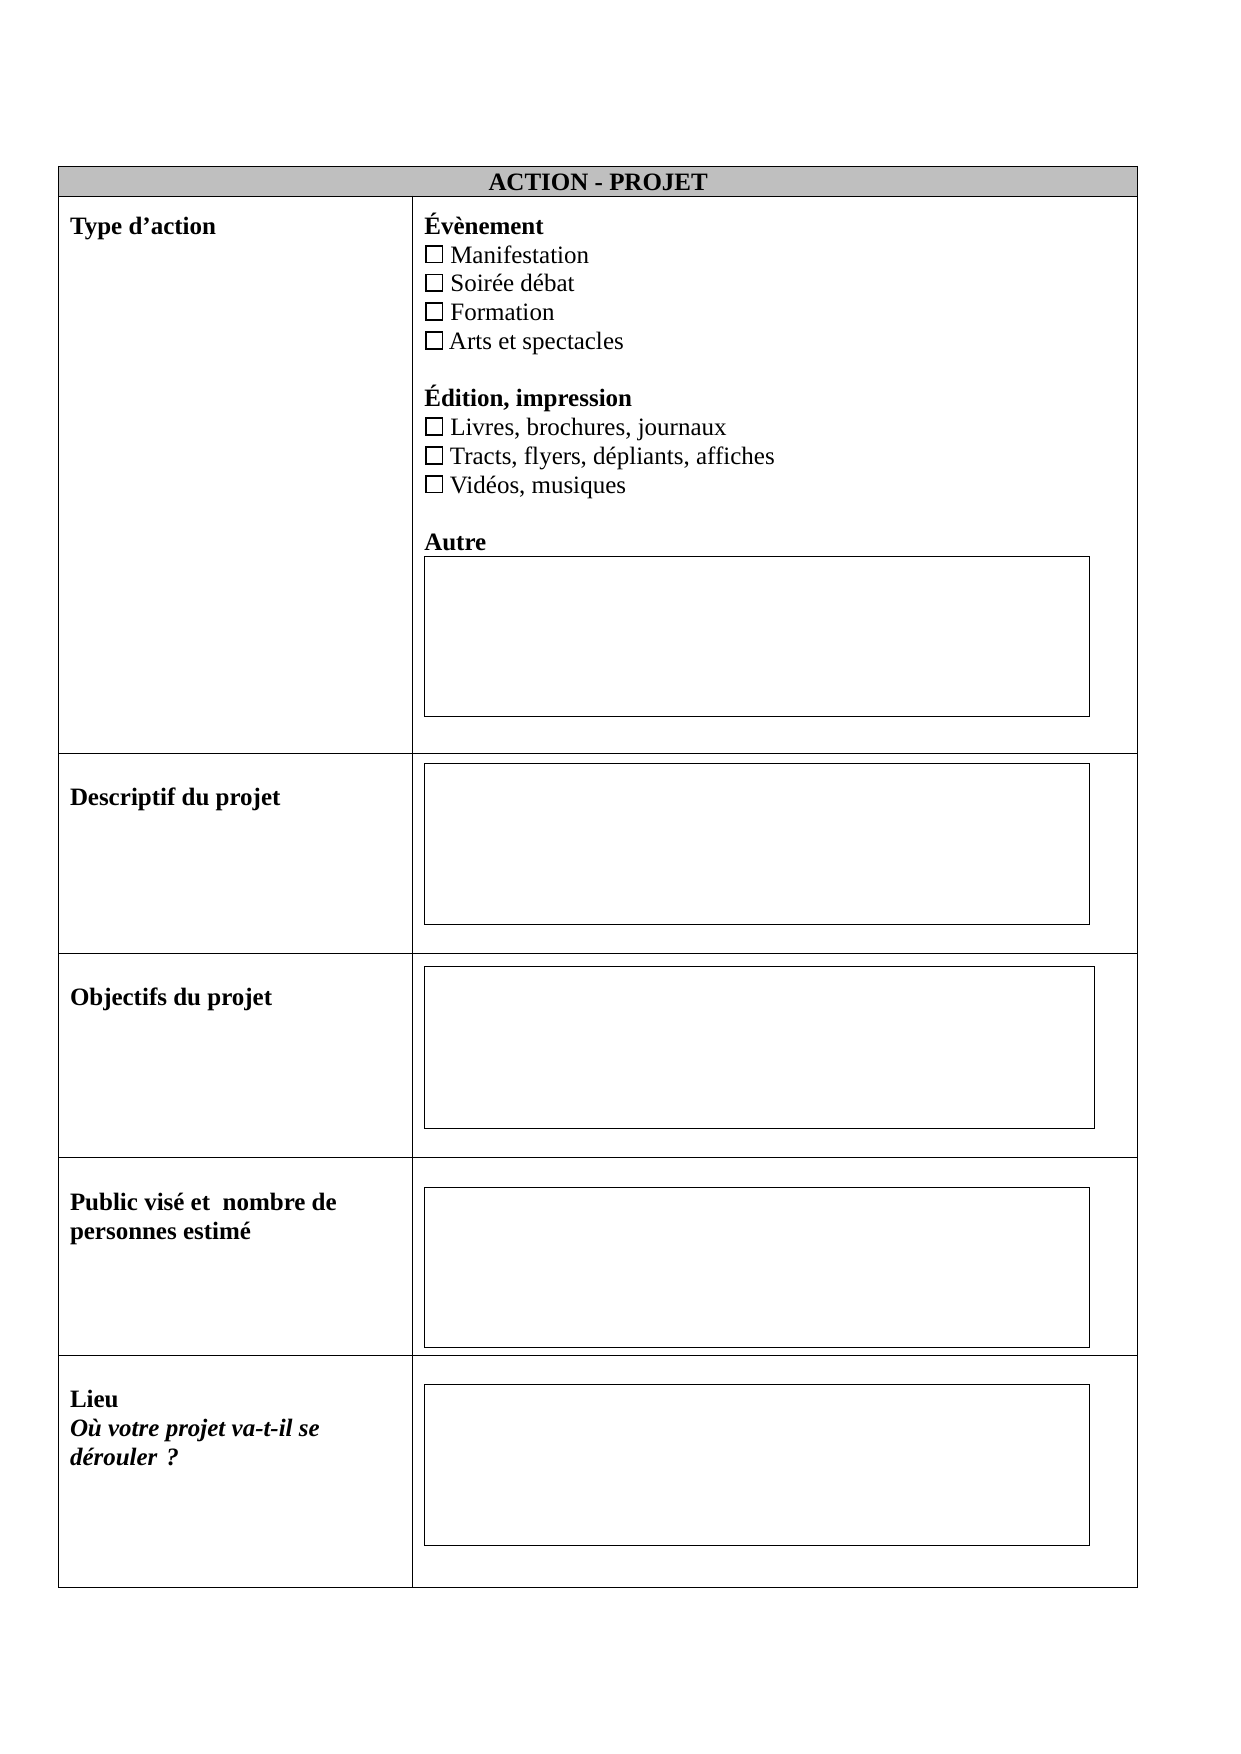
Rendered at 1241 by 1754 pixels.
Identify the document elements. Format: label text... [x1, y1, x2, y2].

table_cell Évènement Manifestation Soirée débat Formation Arts et spectacles Édition, impression Livres, brochures, journaux Tracts, flyers, dépliants, affiches Vidéos, musiques Autre [413, 197, 1137, 752]
table_cell [413, 1356, 1137, 1587]
table_cell [413, 754, 1137, 952]
table_header ACTION - PROJET [59, 167, 1137, 196]
table_cell Lieu Où votre projet va-t-il se dérouler ? [59, 1356, 412, 1587]
table_cell Public visé et nombre de personnes estimé [59, 1158, 412, 1355]
table_cell Type d’action [59, 197, 412, 752]
table_cell Descriptif du projet [59, 754, 412, 952]
table_cell [413, 1158, 1137, 1355]
table_cell Objectifs du projet [59, 954, 412, 1157]
table_cell [413, 954, 1137, 1157]
